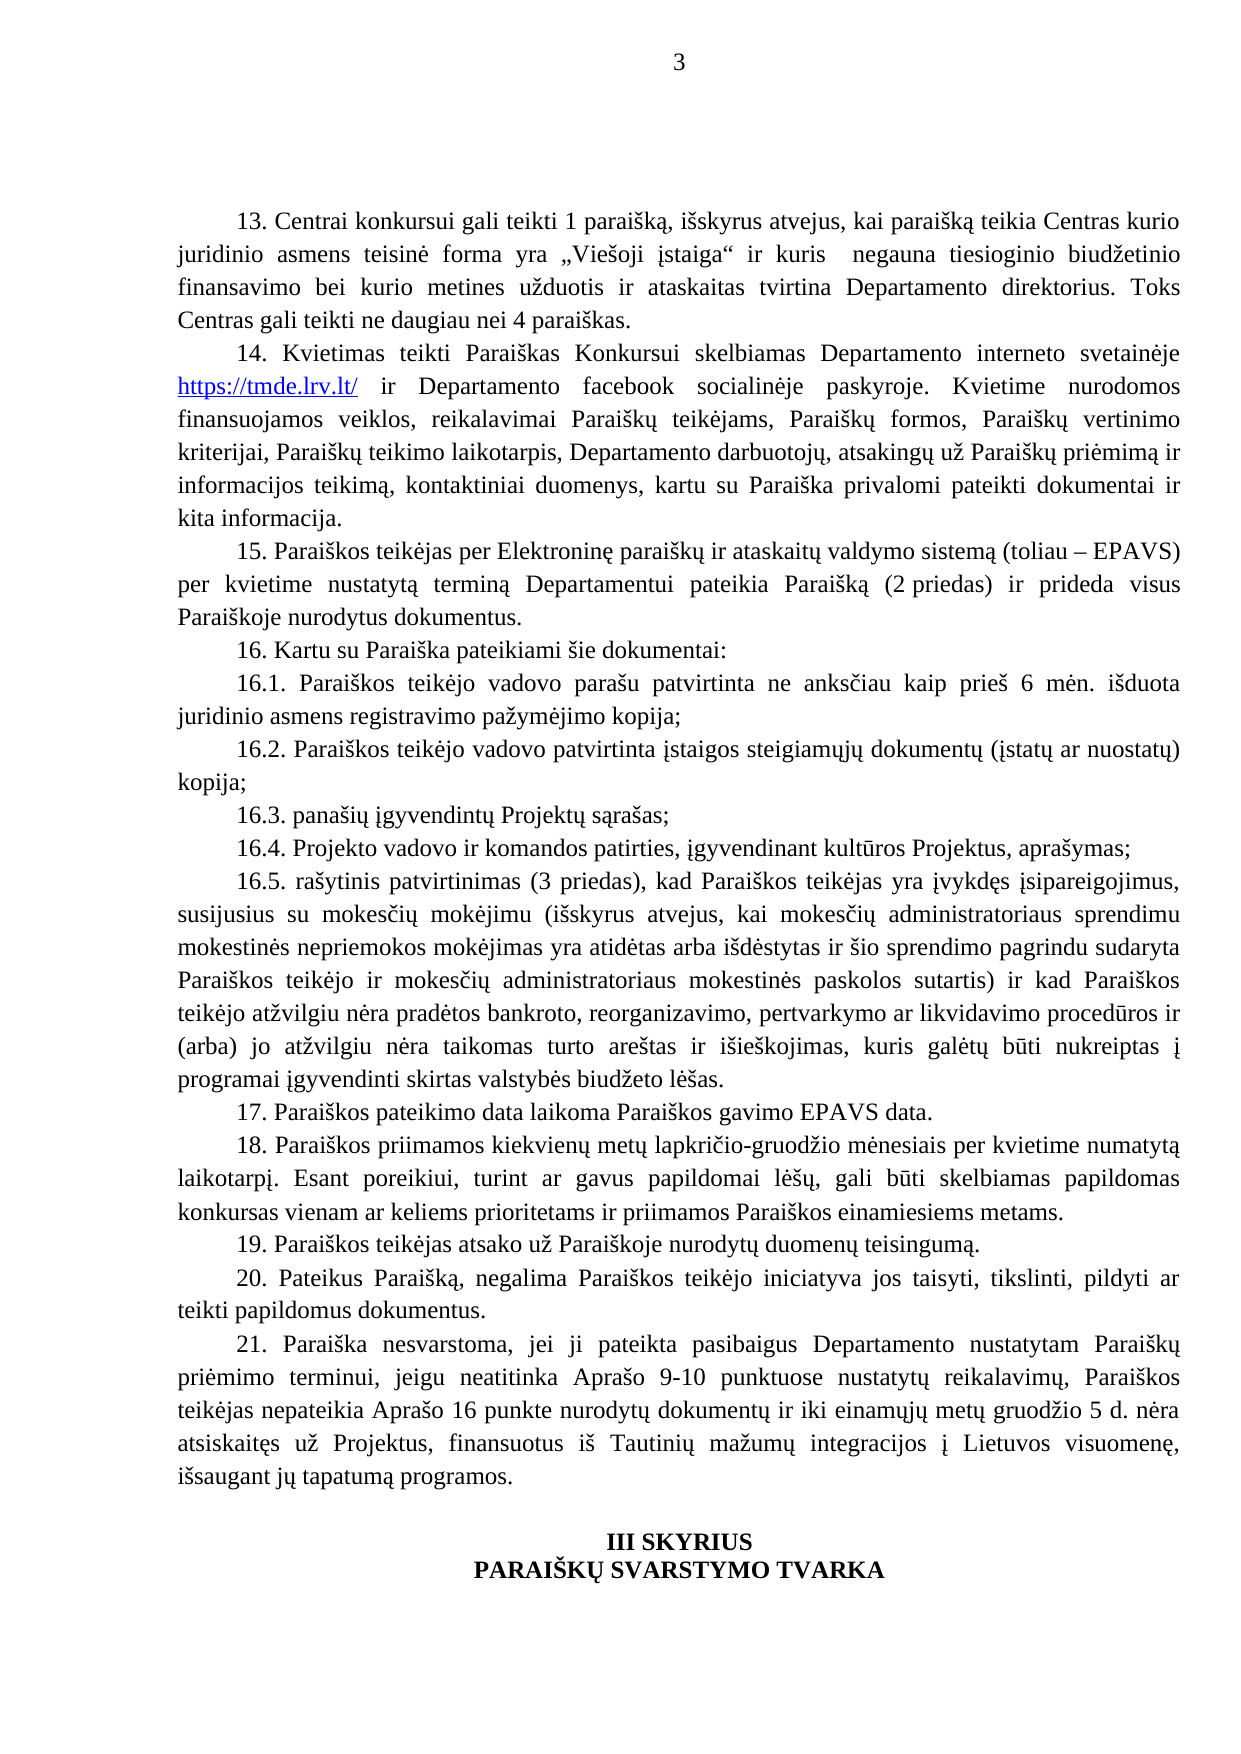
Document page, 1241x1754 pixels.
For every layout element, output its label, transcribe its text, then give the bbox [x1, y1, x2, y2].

text 16.2. Paraiškos teikėjo vadovo patvirtinta įstaigos steigiamųjų dokumentų (įstatų ar nuostatų) kopija; [177, 734, 1181, 796]
text 16.4. Projekto vadovo ir komandos patirties, įgyvendinant kultūros Projektus, aprašymas; [177, 833, 1181, 862]
text 20. Pateikus Paraišką, negalima Paraiškos teikėjo iniciatyva jos taisyti, tikslinti, pildyti ar teikti papildomus dokumentus. [177, 1263, 1181, 1324]
text 16.3. panašių įgyvendintų Projektų sąrašas; [177, 800, 1181, 829]
text III SKYRIUS [177, 1527, 1181, 1556]
text 16.1. Paraiškos teikėjo vadovo parašu patvirtinta ne anksčiau kaip prieš 6 mėn. išduota juridinio asmens registravimo pažymėjimo kopija; [177, 668, 1181, 730]
text 17. Paraiškos pateikimo data laikoma Paraiškos gavimo EPAVS data. [177, 1097, 1181, 1126]
text 16. Kartu su Paraiška pateikiami šie dokumentai: [177, 635, 1181, 664]
text 16.5. rašytinis patvirtinimas (3 priedas), kad Paraiškos teikėjas yra įvykdęs įsipareigojimus, susijusius su mokesčių mokėjimu (išskyrus atvejus, kai mokesčių administratoriaus sprendimu mokestinės nepriemokos mokėjimas yra atidėtas arba išdėstytas ir šio sprendimo pagrindu sudaryta Paraiškos teikėjo ir mokesčių administratoriaus mokestinės paskolos sutartis) ir kad Paraiškos teikėjo atžvilgiu nėra pradėtos bankroto, reorganizavimo, pertvarkymo ar likvidavimo procedūros ir (arba) jo atžvilgiu nėra taikomas turto areštas ir išieškojimas, kuris galėtų būti nukreiptas į programai įgyvendinti skirtas valstybės biudžeto lėšas. [177, 866, 1181, 1093]
text 15. Paraiškos teikėjas per Elektroninę paraiškų ir ataskaitų valdymo sistemą (toliau – EPAVS) per kvietime nustatytą terminą Departamentui pateikia Paraišką (2 priedas) ir prideda visus Paraiškoje nurodytus dokumentus. [177, 536, 1181, 631]
text 14. Kvietimas teikti Paraiškas Konkursui skelbiamas Departamento interneto svetainėje https://tmde.lrv.lt/ ir Departamento facebook socialinėje paskyroje. Kvietime nurodomos finansuojamos veiklos, reikalavimai Paraiškų teikėjams, Paraiškų formos, Paraiškų vertinimo kriterijai, Paraiškų teikimo laikotarpis, Departamento darbuotojų, atsakingų už Paraiškų priėmimą ir informacijos teikimą, kontaktiniai duomenys, kartu su Paraiška privalomi pateikti dokumentai ir kita informacija. [177, 338, 1181, 532]
text 13. Centrai konkursui gali teikti 1 paraišką, išskyrus atvejus, kai paraišką teikia Centras kurio juridinio asmens teisinė forma yra „Viešoji įstaiga“ ir kuris negauna tiesioginio biudžetinio finansavimo bei kurio metines užduotis ir ataskaitas tvirtina Departamento direktorius. Toks Centras gali teikti ne daugiau nei 4 paraiškas. [177, 206, 1181, 334]
text 19. Paraiškos teikėjas atsako už Paraiškoje nurodytų duomenų teisingumą. [177, 1229, 1181, 1258]
text 21. Paraiška nesvarstoma, jei ji pateikta pasibaigus Departamento nustatytam Paraiškų priėmimo terminui, jeigu neatitinka Aprašo 9-10 punktuose nustatytų reikalavimų, Paraiškos teikėjas nepateikia Aprašo 16 punkte nurodytų dokumentų ir iki einamųjų metų gruodžio 5 d. nėra atsiskaitęs už Projektus, finansuotus iš Tautinių mažumų integracijos į Lietuvos visuomenę, išsaugant jų tapatumą programos. [177, 1329, 1181, 1489]
text 18. Paraiškos priimamos kiekvienų metų lapkričio-gruodžio mėnesiais per kvietime numatytą laikotarpį. Esant poreikiui, turint ar gavus papildomai lėšų, gali būti skelbiamas papildomas konkursas vienam ar keliems prioritetams ir priimamos Paraiškos einamiesiems metams. [177, 1131, 1181, 1225]
text PARAIŠKŲ SVARSTYMO TVARKA [177, 1556, 1181, 1584]
